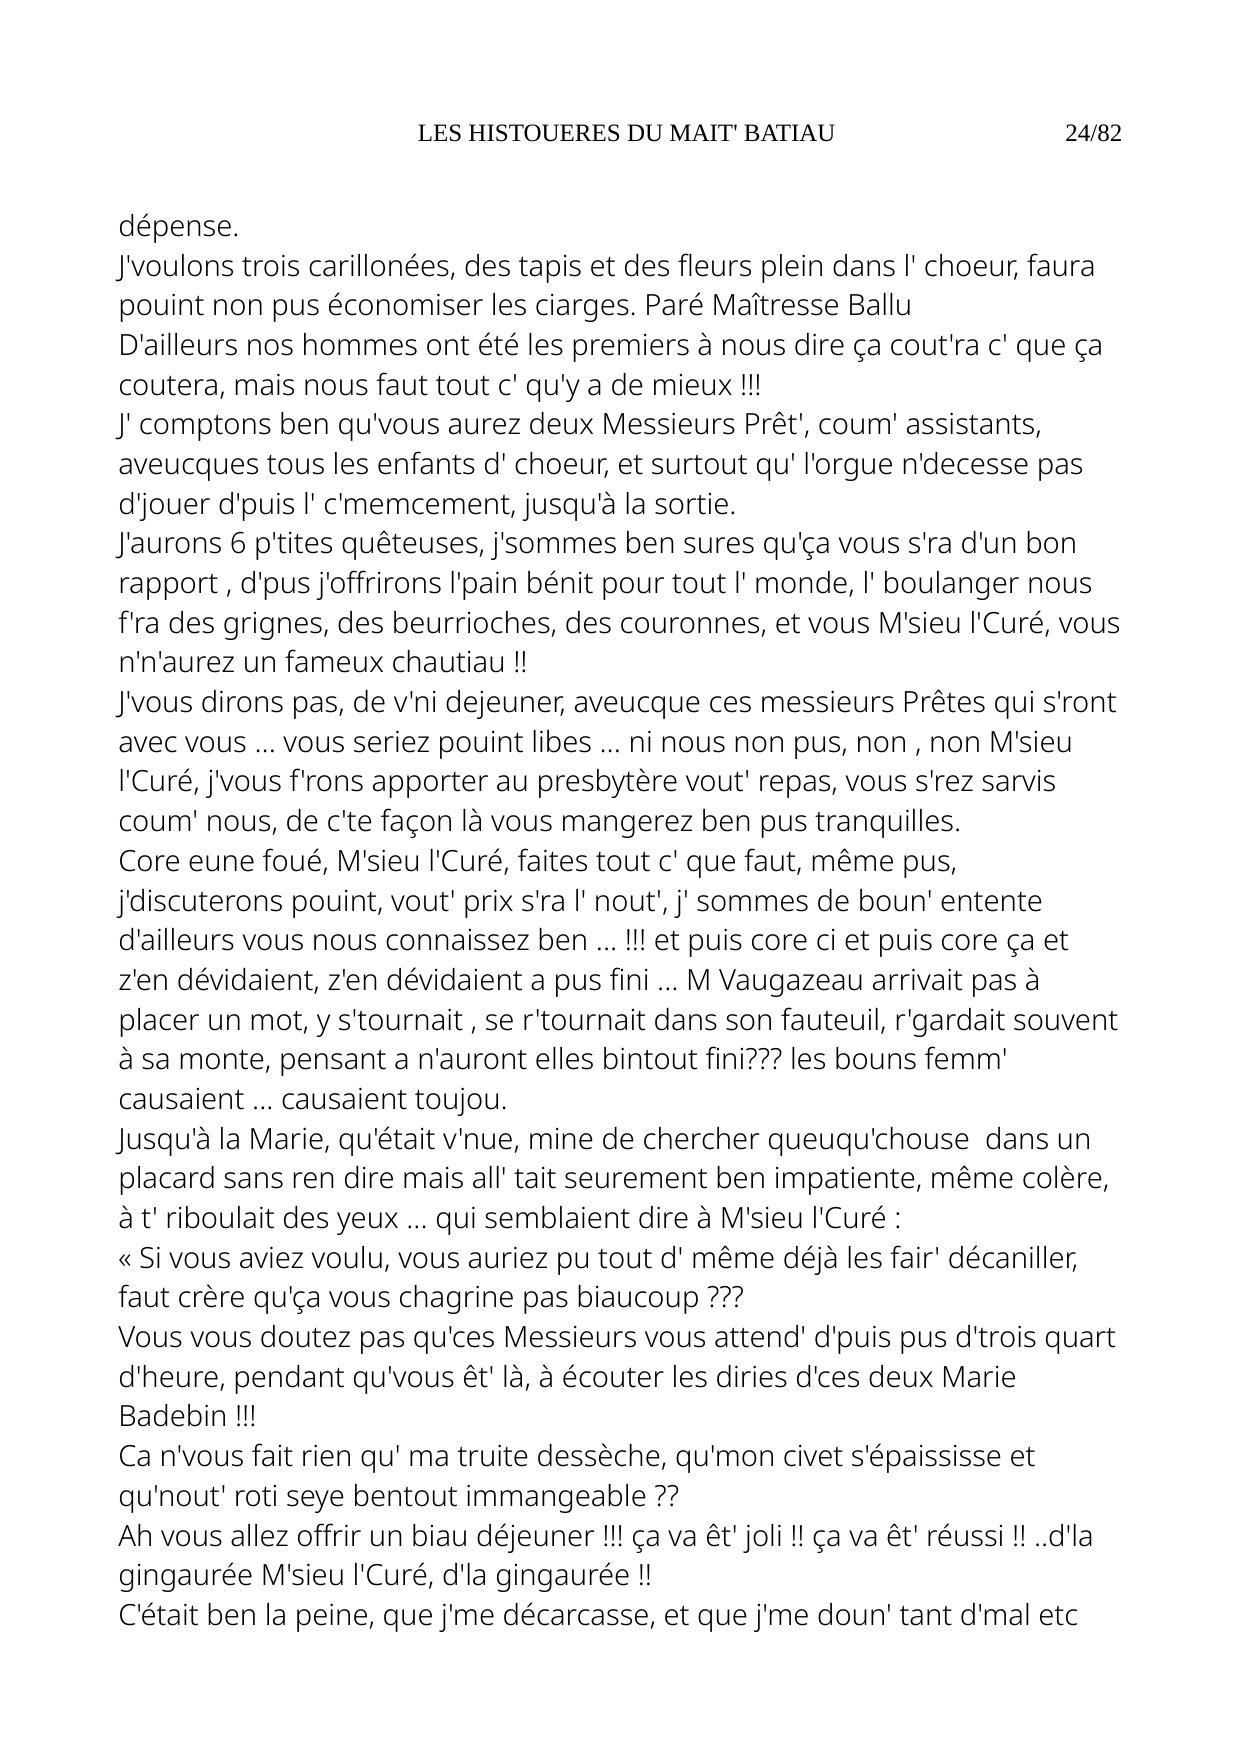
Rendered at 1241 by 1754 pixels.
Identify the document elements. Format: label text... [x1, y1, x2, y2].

text J' comptons ben qu'vous aurez deux Messieurs Prêt', coum' assistants, aveucques tous les enfants d' choeur, et surtout qu' l'orgue n'decesse pas d'jouer d'puis l' c'memcement, jusqu'à la sortie. [118, 403, 1122, 523]
text dépense. [118, 205, 1122, 245]
text Ca n'vous fait rien qu' ma truite dessèche, qu'mon civet s'épaississe et qu'nout' roti seye bentout immangeable ?? [118, 1435, 1122, 1515]
text J'voulons trois carillonées, des tapis et des fleurs plein dans l' choeur, faura pouint non pus économiser les ciarges. Paré Maîtresse Ballu [118, 245, 1122, 324]
text Vous vous doutez pas qu'ces Messieurs vous attend' d'puis pus d'trois quart d'heure, pendant qu'vous êt' là, à écouter les diries d'ces deux Marie Badebin !!! [118, 1316, 1122, 1435]
text D'ailleurs nos hommes ont été les premiers à nous dire ça cout'ra c' que ça coutera, mais nous faut tout c' qu'y a de mieux !!! [118, 324, 1122, 403]
text C'était ben la peine, que j'me décarcasse, et que j'me doun' tant d'mal etc [118, 1594, 1122, 1634]
text J'vous dirons pas, de v'ni dejeuner, aveucque ces messieurs Prêtes qui s'ront avec vous ... vous seriez pouint libes ... ni nous non pus, non , non M'sieu l'Curé, j'vous f'rons apporter au presbytère vout' repas, vous s'rez sarvis coum' nous, de c'te façon là vous mangerez ben pus tranquilles. [118, 681, 1122, 840]
text Jusqu'à la Marie, qu'était v'nue, mine de chercher queuqu'chouse dans un placard sans ren dire mais all' tait seurement ben impatiente, même colère, à t' riboulait des yeux ... qui semblaient dire à M'sieu l'Curé : [118, 1118, 1122, 1237]
text Ah vous allez offrir un biau déjeuner !!! ça va êt' joli !! ça va êt' réussi !! ..d'la gingaurée M'sieu l'Curé, d'la gingaurée !! [118, 1515, 1122, 1594]
text Core eune foué, M'sieu l'Curé, faites tout c' que faut, même pus, j'discuterons pouint, vout' prix s'ra l' nout', j' sommes de boun' entente d'ailleurs vous nous connaissez ben ... !!! et puis core ci et puis core ça et z'en dévidaient, z'en dévidaient a pus fini ... M Vaugazeau arrivait pas à placer un mot, y s'tournait , se r'tournait dans son fauteuil, r'gardait souvent à sa monte, pensant a n'auront elles bintout fini??? les bouns femm' causaient ... causaient toujou. [118, 840, 1122, 1118]
text « Si vous aviez voulu, vous auriez pu tout d' même déjà les fair' décaniller, faut crère qu'ça vous chagrine pas biaucoup ??? [118, 1237, 1122, 1316]
text J'aurons 6 p'tites quêteuses, j'sommes ben sures qu'ça vous s'ra d'un bon rapport , d'pus j'offrirons l'pain bénit pour tout l' monde, l' boulanger nous f'ra des grignes, des beurrioches, des couronnes, et vous M'sieu l'Curé, vous n'n'aurez un fameux chautiau !! [118, 523, 1122, 681]
